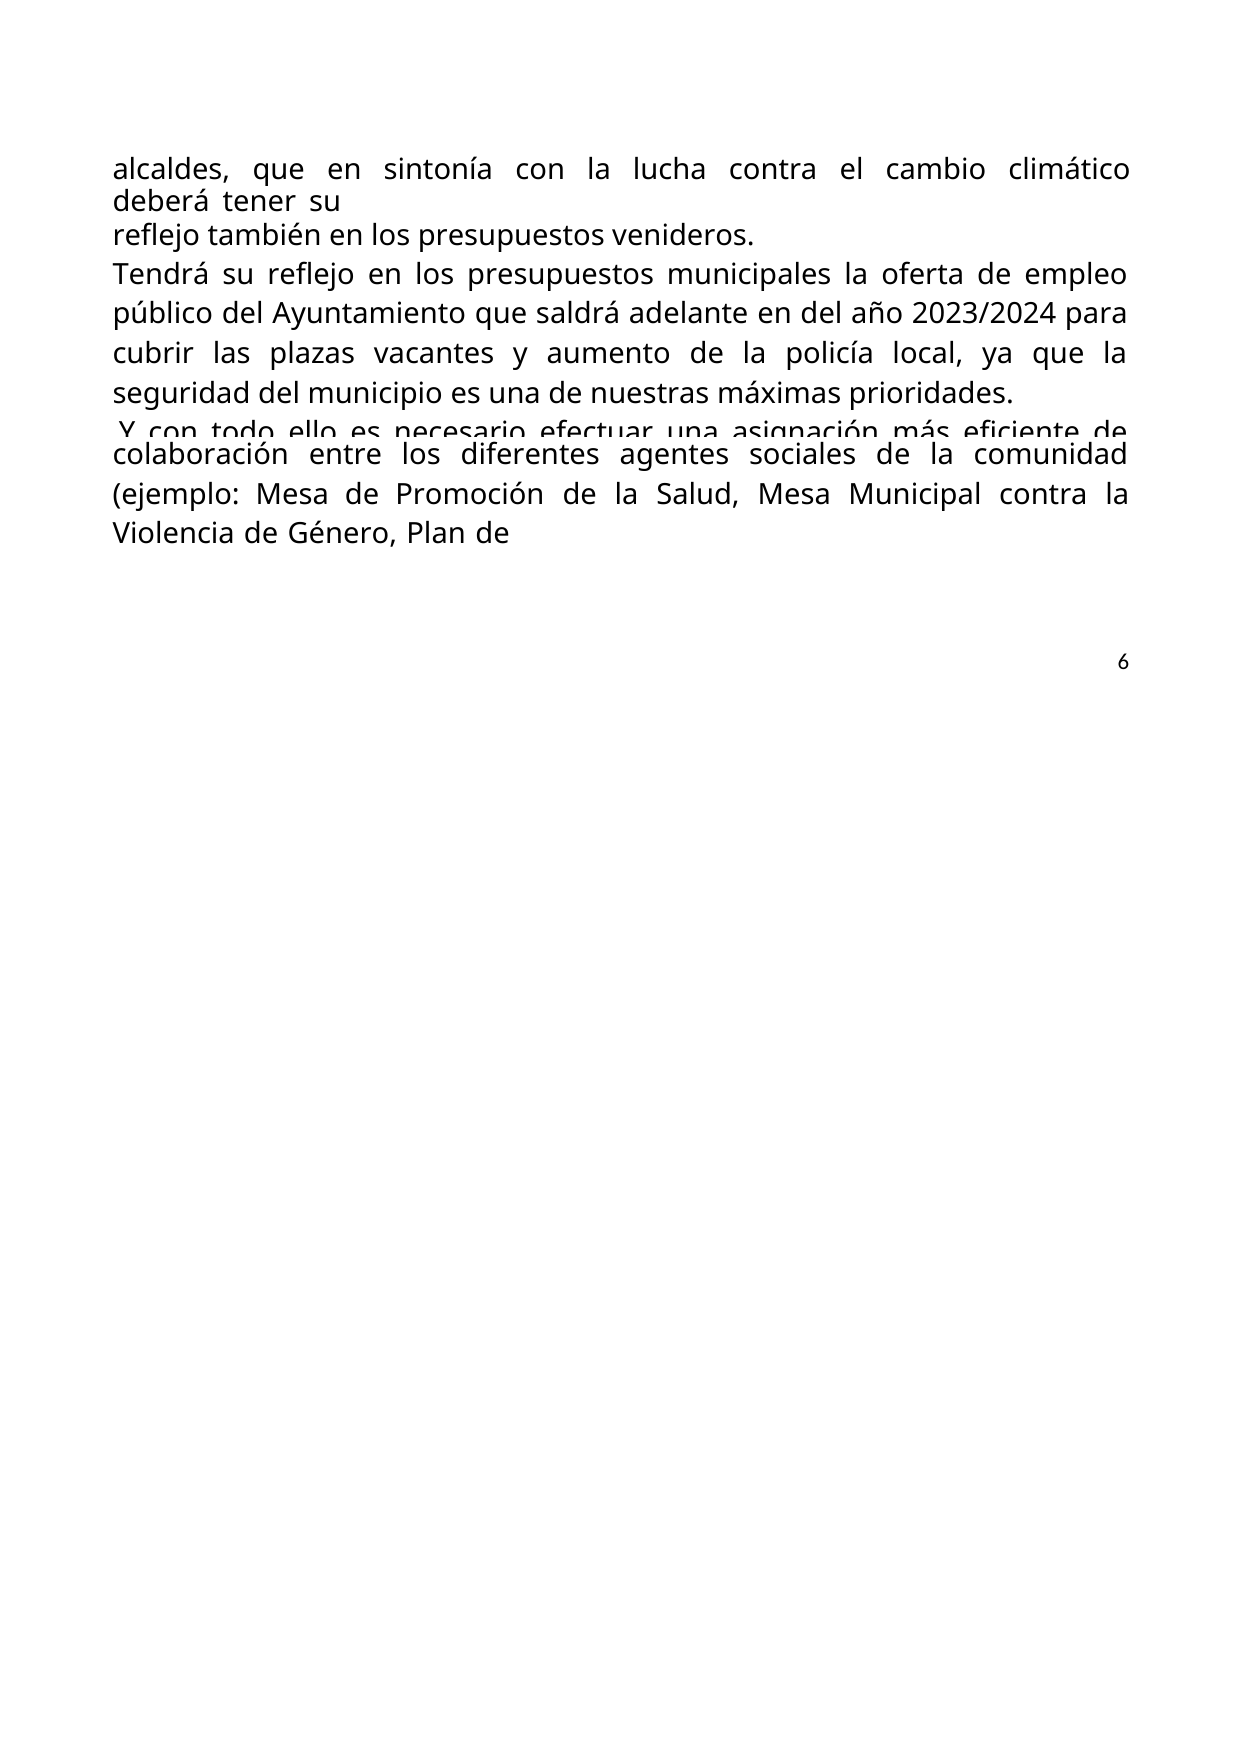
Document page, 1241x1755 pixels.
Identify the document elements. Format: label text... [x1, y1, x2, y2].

text 6 [100, 647, 1129, 675]
text Además, se seguirán propiciando espacios de información, coordinación y colaboración entre los diferentes agentes sociales de la comunidad (ejemplo: Mesa de Promoción de la Salud, Mesa Municipal contra la Violencia de Género, Plan de [112, 436, 1129, 552]
